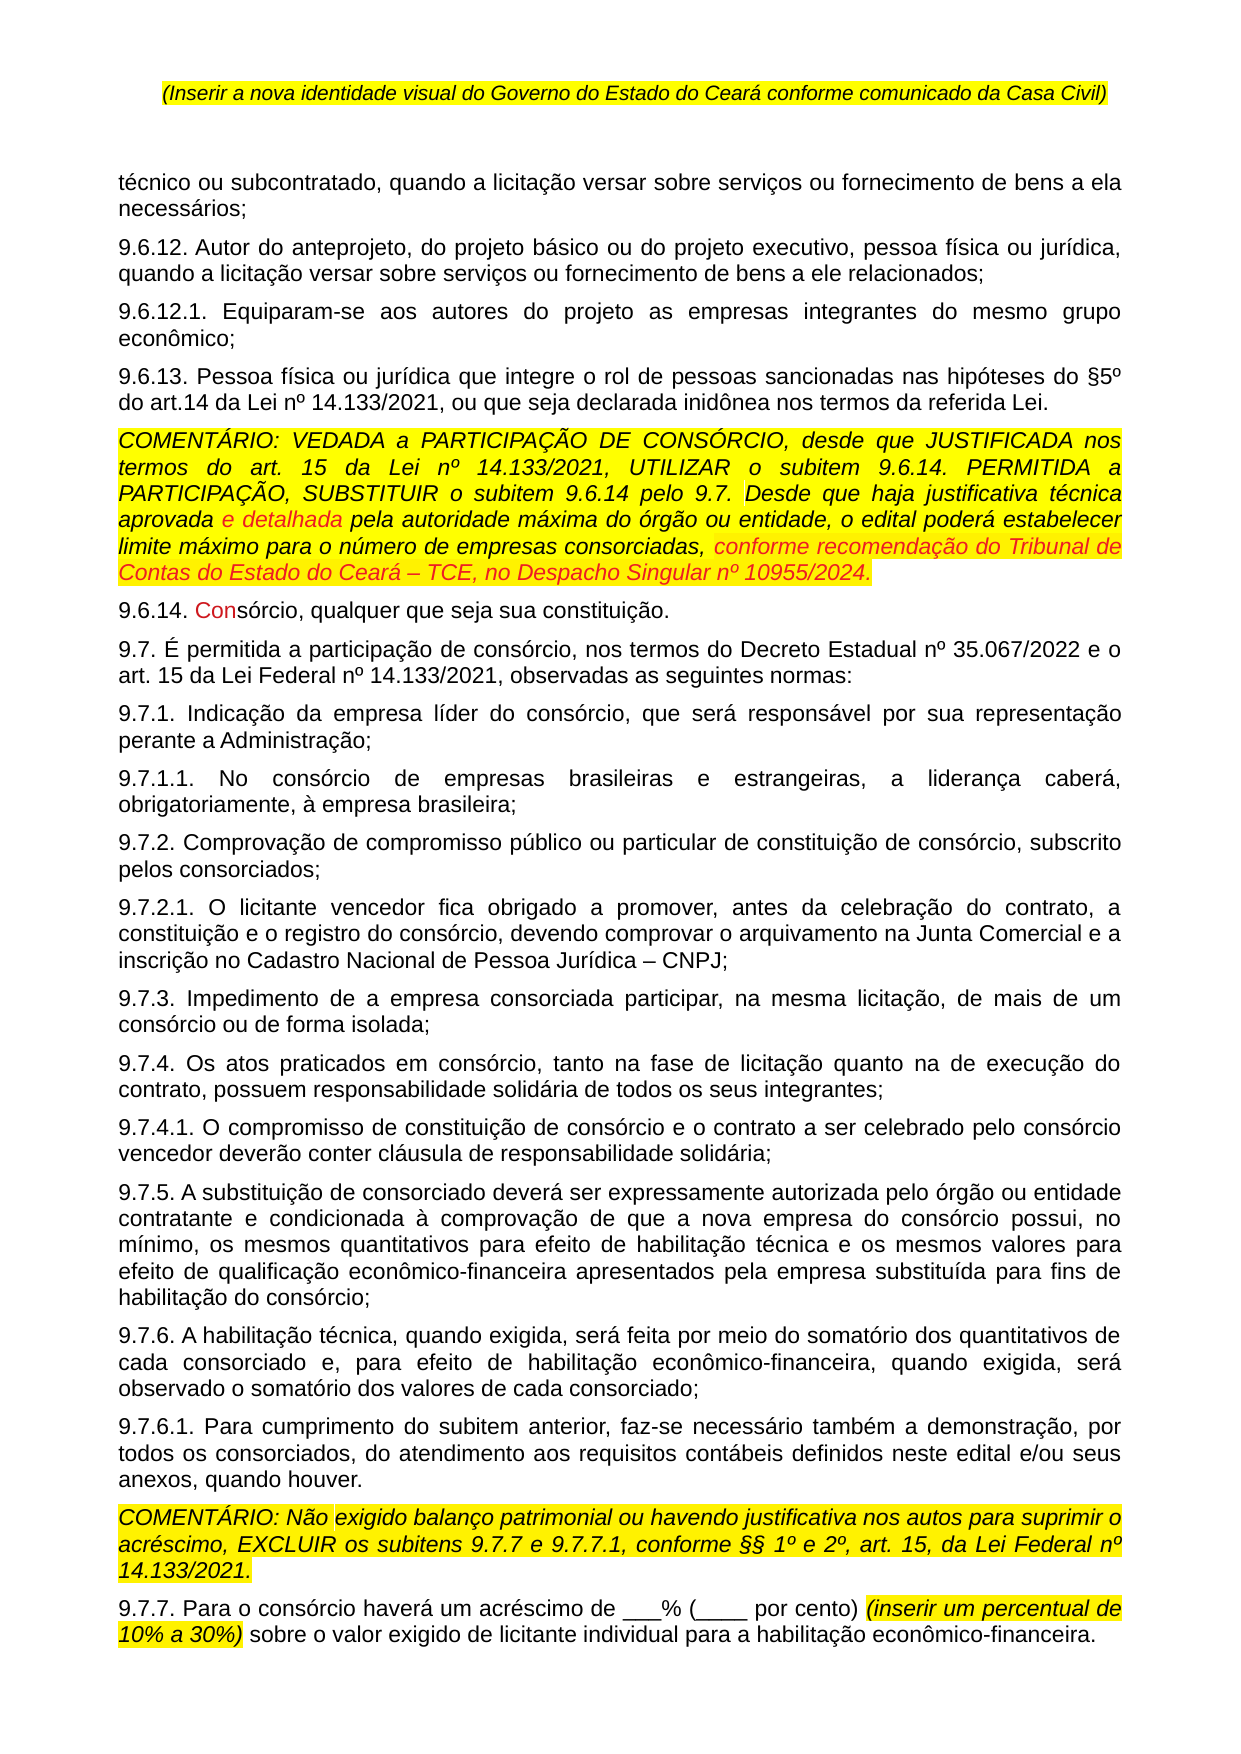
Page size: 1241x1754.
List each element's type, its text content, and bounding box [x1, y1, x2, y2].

text COMENTÁRIO: Não exigido balanço patrimonial ou havendo justificativa nos autos para suprimir o acréscimo, EXCLUIR os subitens 9.7.7 e 9.7.7.1, conforme §§ 1º e 2º, art. 15, da Lei Federal nº 14.133/2021. [118, 1504, 1122, 1583]
text 9.6.12. Autor do anteprojeto, do projeto básico ou do projeto executivo, pessoa física ou jurídica, quando a licitação versar sobre serviços ou fornecimento de bens a ele relacionados; [118, 234, 1122, 286]
text 9.6.13. Pessoa física ou jurídica que integre o rol de pessoas sancionadas nas hipóteses do §5º do art.14 da Lei nº 14.133/2021, ou que seja declarada inidônea nos termos da referida Lei. [118, 363, 1122, 416]
text 9.7.1. Indicação da empresa líder do consórcio, que será responsável por sua representação perante a Administração; [118, 700, 1122, 753]
text técnico ou subcontratado, quando a licitação versar sobre serviços ou fornecimento de bens a ela necessários; [118, 169, 1122, 222]
text 9.7.1.1. No consórcio de empresas brasileiras e estrangeiras, a liderança caberá, obrigatoriamente, à empresa brasileira; [118, 765, 1122, 817]
text 9.7.3. Impedimento de a empresa consorciada participar, na mesma licitação, de mais de um consórcio ou de forma isolada; [118, 985, 1122, 1038]
text 9.7.2.1. O licitante vencedor fica obrigado a promover, antes da celebração do contrato, a constituição e o registro do consórcio, devendo comprovar o arquivamento na Junta Comercial e a inscrição no Cadastro Nacional de Pessoa Jurídica – CNPJ; [118, 894, 1122, 973]
text 9.7.4.1. O compromisso de constituição de consórcio e o contrato a ser celebrado pelo consórcio vencedor deverão conter cláusula de responsabilidade solidária; [118, 1114, 1122, 1167]
text 9.7.5. A substituição de consorciado deverá ser expressamente autorizada pelo órgão ou entidade contratante e condicionada à comprovação de que a nova empresa do consórcio possui, no mínimo, os mesmos quantitativos para efeito de habilitação técnica e os mesmos valores para efeito de qualificação econômico-financeira apresentados pela empresa substituída para fins de habilitação do consórcio; [118, 1179, 1122, 1310]
text COMENTÁRIO: VEDADA a PARTICIPAÇÃO DE CONSÓRCIO, desde que JUSTIFICADA nos termos do art. 15 da Lei nº 14.133/2021, UTILIZAR o subitem 9.6.14. PERMITIDA a PARTICIPAÇÃO, SUBSTITUIR o subitem 9.6.14 pelo 9.7. Desde que haja justificativa técnica aprovada e detalhada pela autoridade máxima do órgão ou entidade, o edital poderá estabelecer limite máximo para o número de empresas consorciadas, conforme recomendação do Tribunal de Contas do Estado do Ceará – TCE, no Despacho Singular nº 10955/2024. [118, 427, 1122, 586]
text 9.7.2. Comprovação de compromisso público ou particular de constituição de consórcio, subscrito pelos consorciados; [118, 829, 1122, 882]
text 9.7.7. Para o consórcio haverá um acréscimo de ___% (____ por cento) (inserir um percentual de 10% a 30%) sobre o valor exigido de licitante individual para a habilitação econômico-financeira. [118, 1595, 1122, 1648]
text 9.6.14. Consórcio, qualquer que seja sua constituição. [118, 597, 1122, 624]
text 9.6.12.1. Equiparam-se aos autores do projeto as empresas integrantes do mesmo grupo econômico; [118, 298, 1122, 351]
text 9.7.6. A habilitação técnica, quando exigida, será feita por meio do somatório dos quantitativos de cada consorciado e, para efeito de habilitação econômico-financeira, quando exigida, será observado o somatório dos valores de cada consorciado; [118, 1322, 1122, 1401]
text 9.7.6.1. Para cumprimento do subitem anterior, faz-se necessário também a demonstração, por todos os consorciados, do atendimento aos requisitos contábeis definidos neste edital e/ou seus anexos, quando houver. [118, 1413, 1122, 1492]
text 9.7.4. Os atos praticados em consórcio, tanto na fase de licitação quanto na de execução do contrato, possuem responsabilidade solidária de todos os seus integrantes; [118, 1049, 1122, 1102]
text 9.7. É permitida a participação de consórcio, nos termos do Decreto Estadual nº 35.067/2022 e o art. 15 da Lei Federal nº 14.133/2021, observadas as seguintes normas: [118, 636, 1122, 688]
